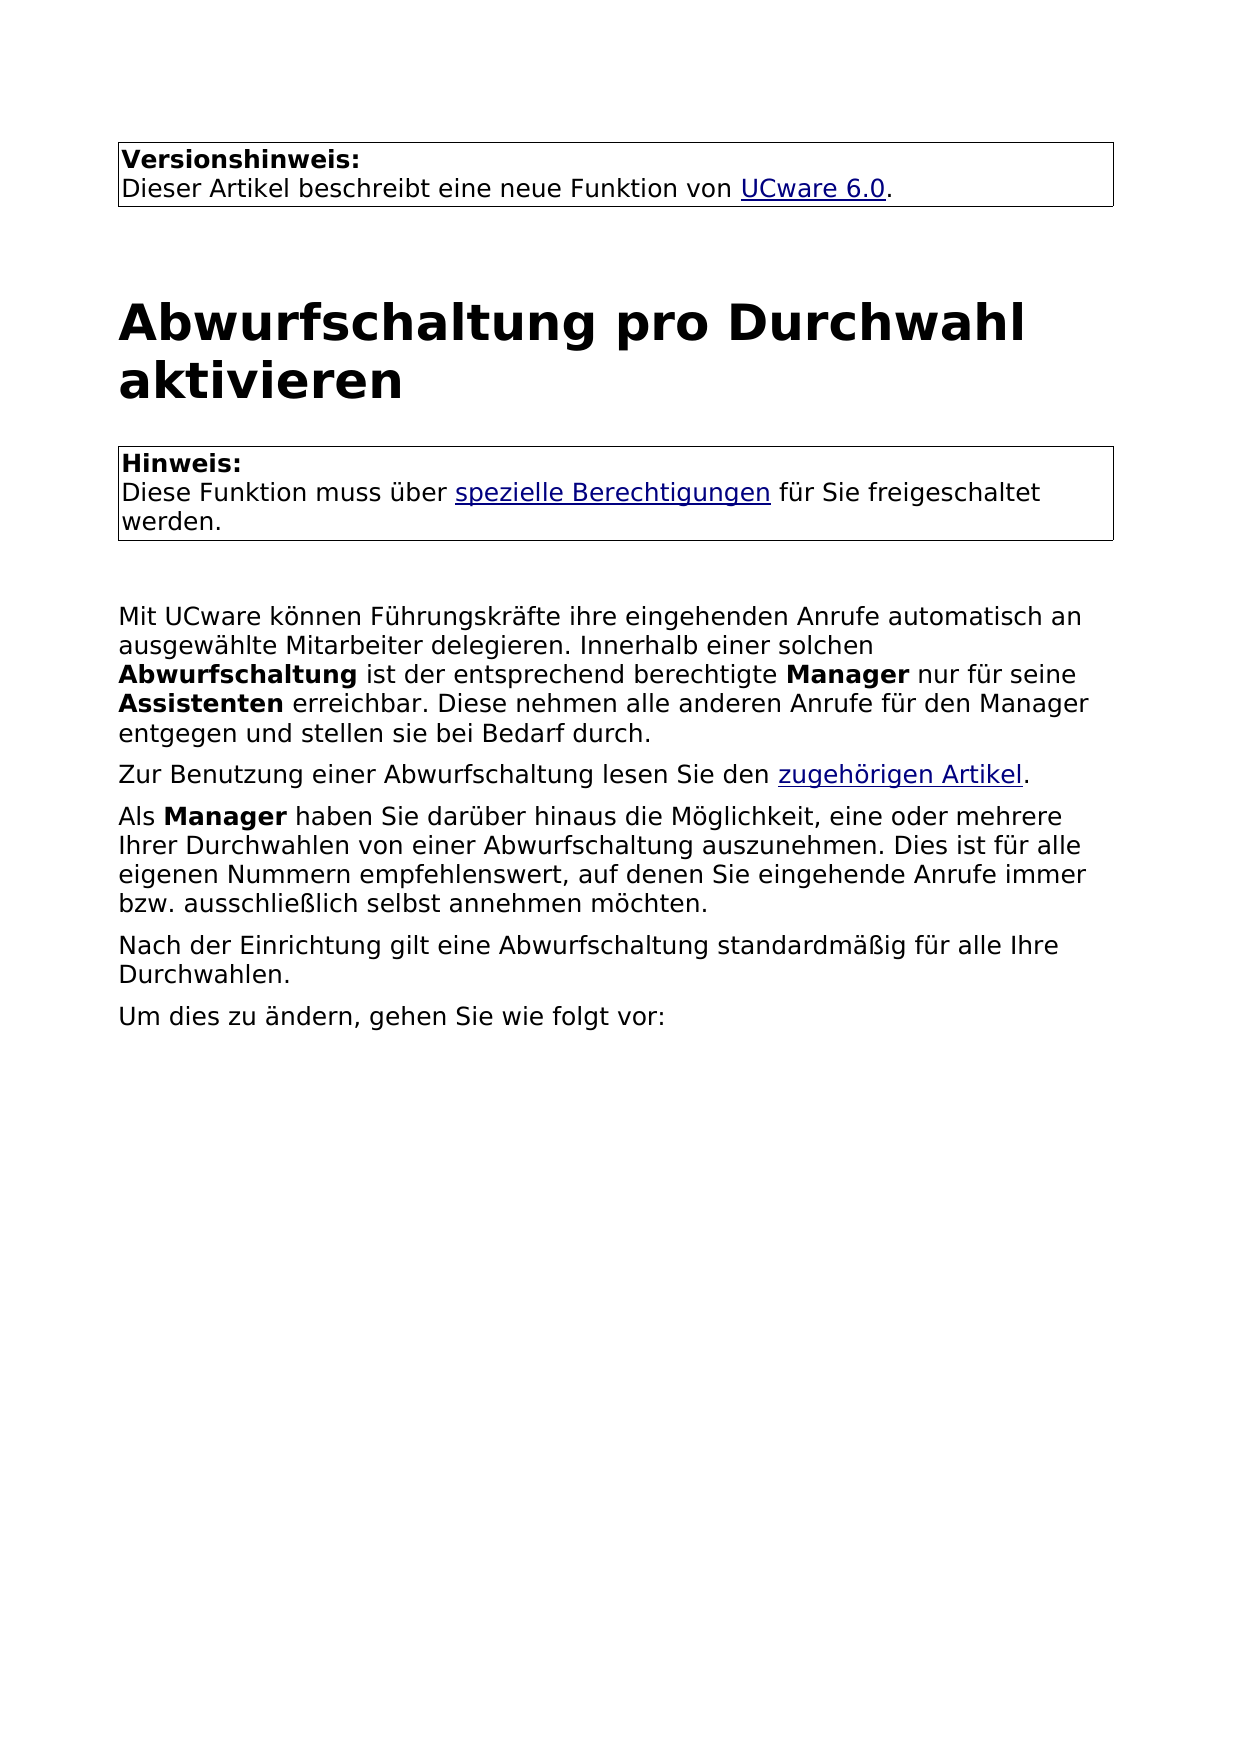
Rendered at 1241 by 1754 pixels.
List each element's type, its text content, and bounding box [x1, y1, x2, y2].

table_header Hinweis: Diese Funktion muss über spezielle Berechtigungen für Sie freigeschaltet werden. [119, 447, 1113, 539]
subtitle Abwurfschaltung pro Durchwahl aktivieren [118, 293, 1122, 410]
text Als Manager haben Sie darüber hinaus die Möglichkeit, eine oder mehrere Ihrer Durchwahlen von einer Abwurfschaltung auszunehmen. Dies ist für alle eigenen Nummern empfehlenswert, auf denen Sie eingehende Anrufe immer bzw. ausschließlich selbst annehmen möchten. [118, 802, 1122, 919]
text Um dies zu ändern, gehen Sie wie folgt vor: [118, 1002, 1122, 1031]
table_header Versionshinweis: Dieser Artikel beschreibt eine neue Funktion von UCware 6.0. [119, 143, 1113, 206]
text Mit UCware können Führungskräfte ihre eingehenden Anrufe automatisch an ausgewählte Mitarbeiter delegieren. Innerhalb einer solchen Abwurfschaltung ist der entsprechend berechtigte Manager nur für seine Assistenten erreichbar. Diese nehmen alle anderen Anrufe für den Manager entgegen und stellen sie bei Bedarf durch. [118, 602, 1122, 748]
text Zur Benutzung einer Abwurfschaltung lesen Sie den zugehörigen Artikel. [118, 760, 1122, 789]
text Nach der Einrichtung gilt eine Abwurfschaltung standardmäßig für alle Ihre Durchwahlen. [118, 931, 1122, 989]
